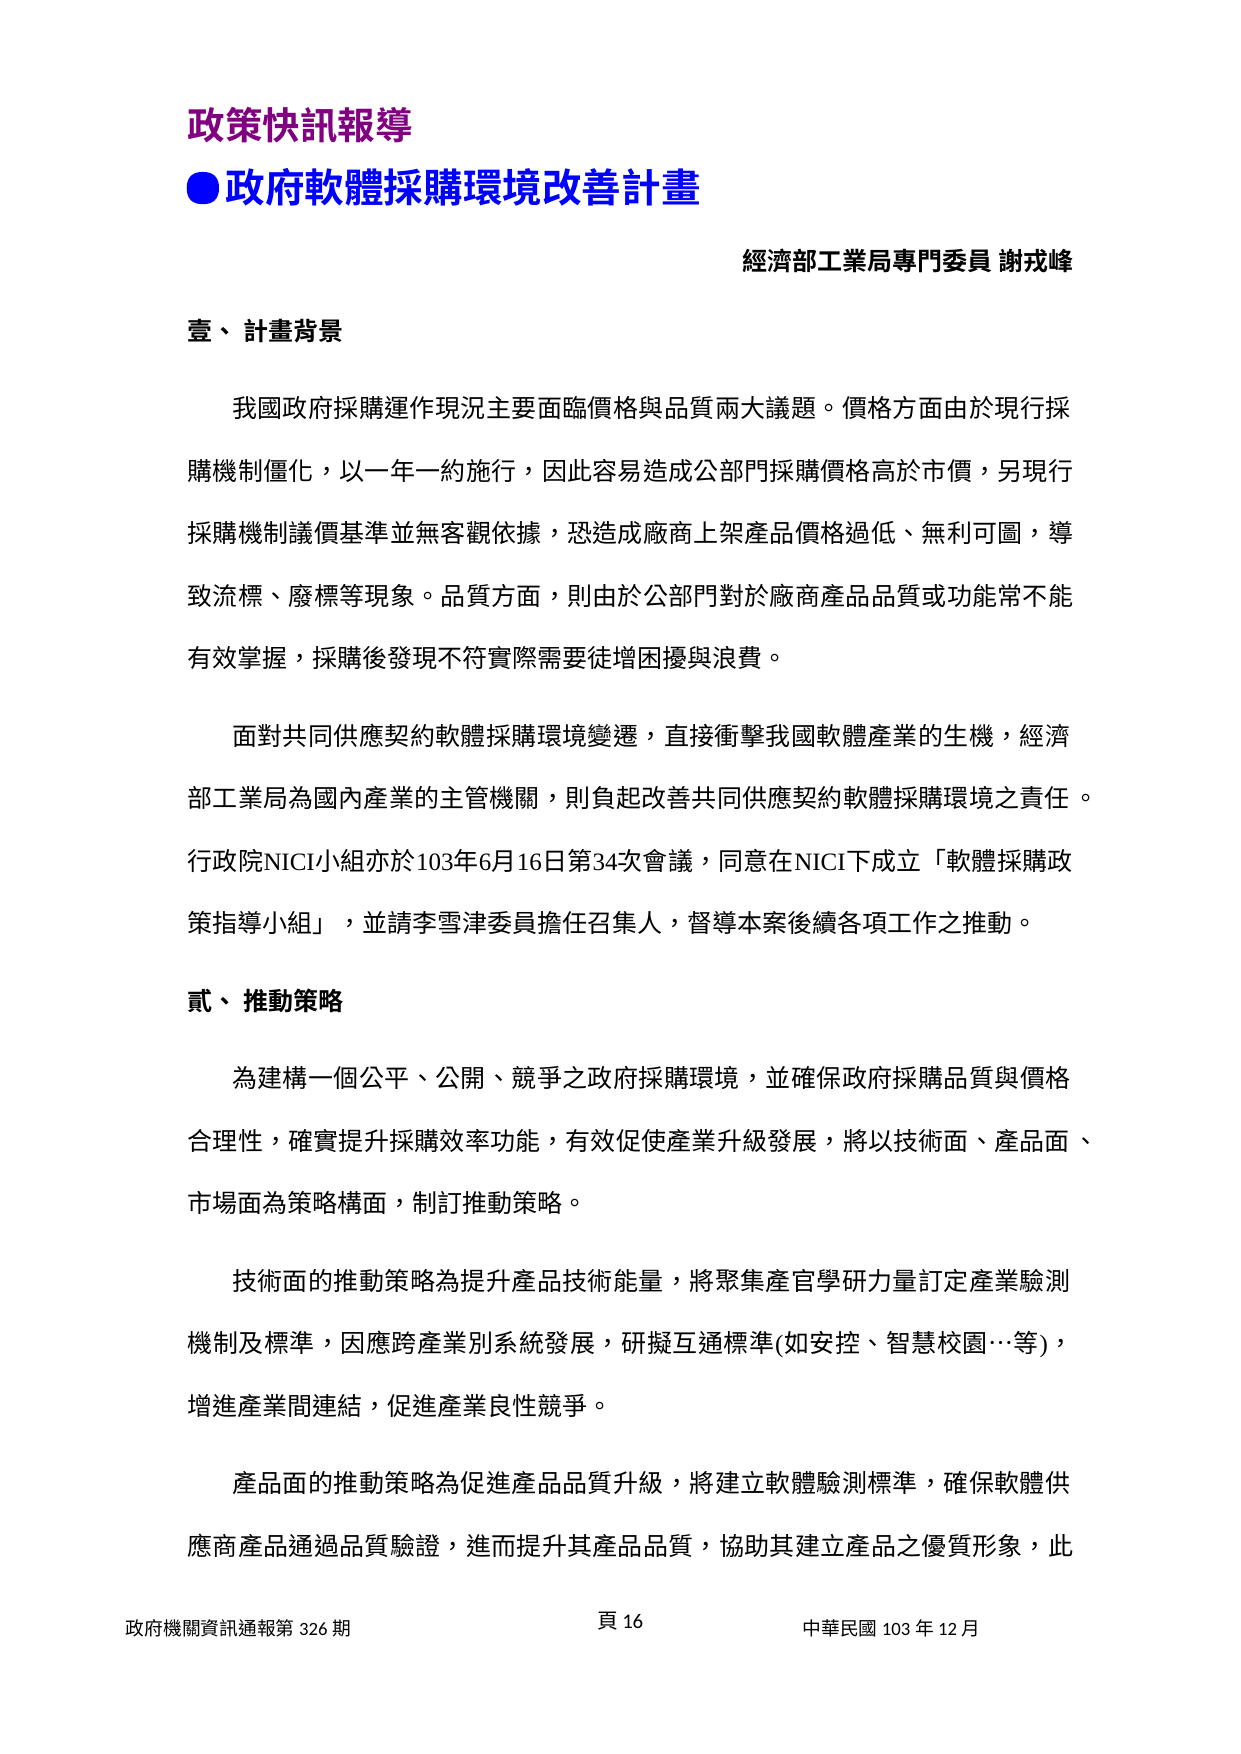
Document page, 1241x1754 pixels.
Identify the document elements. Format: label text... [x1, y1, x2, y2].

subtitle 政府軟體採購環境改善計畫 [187, 157, 1073, 214]
text 政策快訊報導 [187, 96, 1073, 151]
text 我國政府採購運作現況主要面臨價格與品質兩大議題。價格方面由於現行採購機制僵化，以一年一約施行，因此容易造成公部門採購價格高於市價，另現行採購機制議價基準並無客觀依據，恐造成廠商上架產品價格過低、無利可圖，導致流標、廢標等現象。品質方面，則由於公部門對於廠商產品品質或功能常不能有效掌握，採購後發現不符實際需要徒增困擾與浪費。 [187, 365, 1073, 678]
text 為建構一個公平、公開、競爭之政府採購環境，並確保政府採購品質與價格合理性，確實提升採購效率功能，有效促使產業升級發展，將以技術面、產品面、市場面為策略構面，制訂推動策略。 [187, 1035, 1073, 1223]
list 推動策略 [187, 958, 1073, 1020]
text 技術面的推動策略為提升產品技術能量，將聚集產官學研力量訂定產業驗測機制及標準，因應跨產業別系統發展，研擬互通標準(如安控、智慧校園…等)，增進產業間連結，促進產業良性競爭。 [187, 1238, 1073, 1425]
list 計畫背景 [187, 288, 1073, 350]
text 面對共同供應契約軟體採購環境變遷，直接衝擊我國軟體產業的生機，經濟部工業局為國內產業的主管機關，則負起改善共同供應契約軟體採購環境之責任。行政院NICI小組亦於103年6月16日第34次會議，同意在NICI下成立「軟體採購政策指導小組」，並請李雪津委員擔任召集人，督導本案後續各項工作之推動。 [187, 693, 1073, 943]
text 產品面的推動策略為促進產品品質升級，將建立軟體驗測標準，確保軟體供應商產品通過品質驗證，進而提升其產品品質，協助其建立產品之優質形象，此 [187, 1440, 1073, 1565]
text 經濟部工業局專門委員 謝戎峰 [187, 218, 1073, 280]
